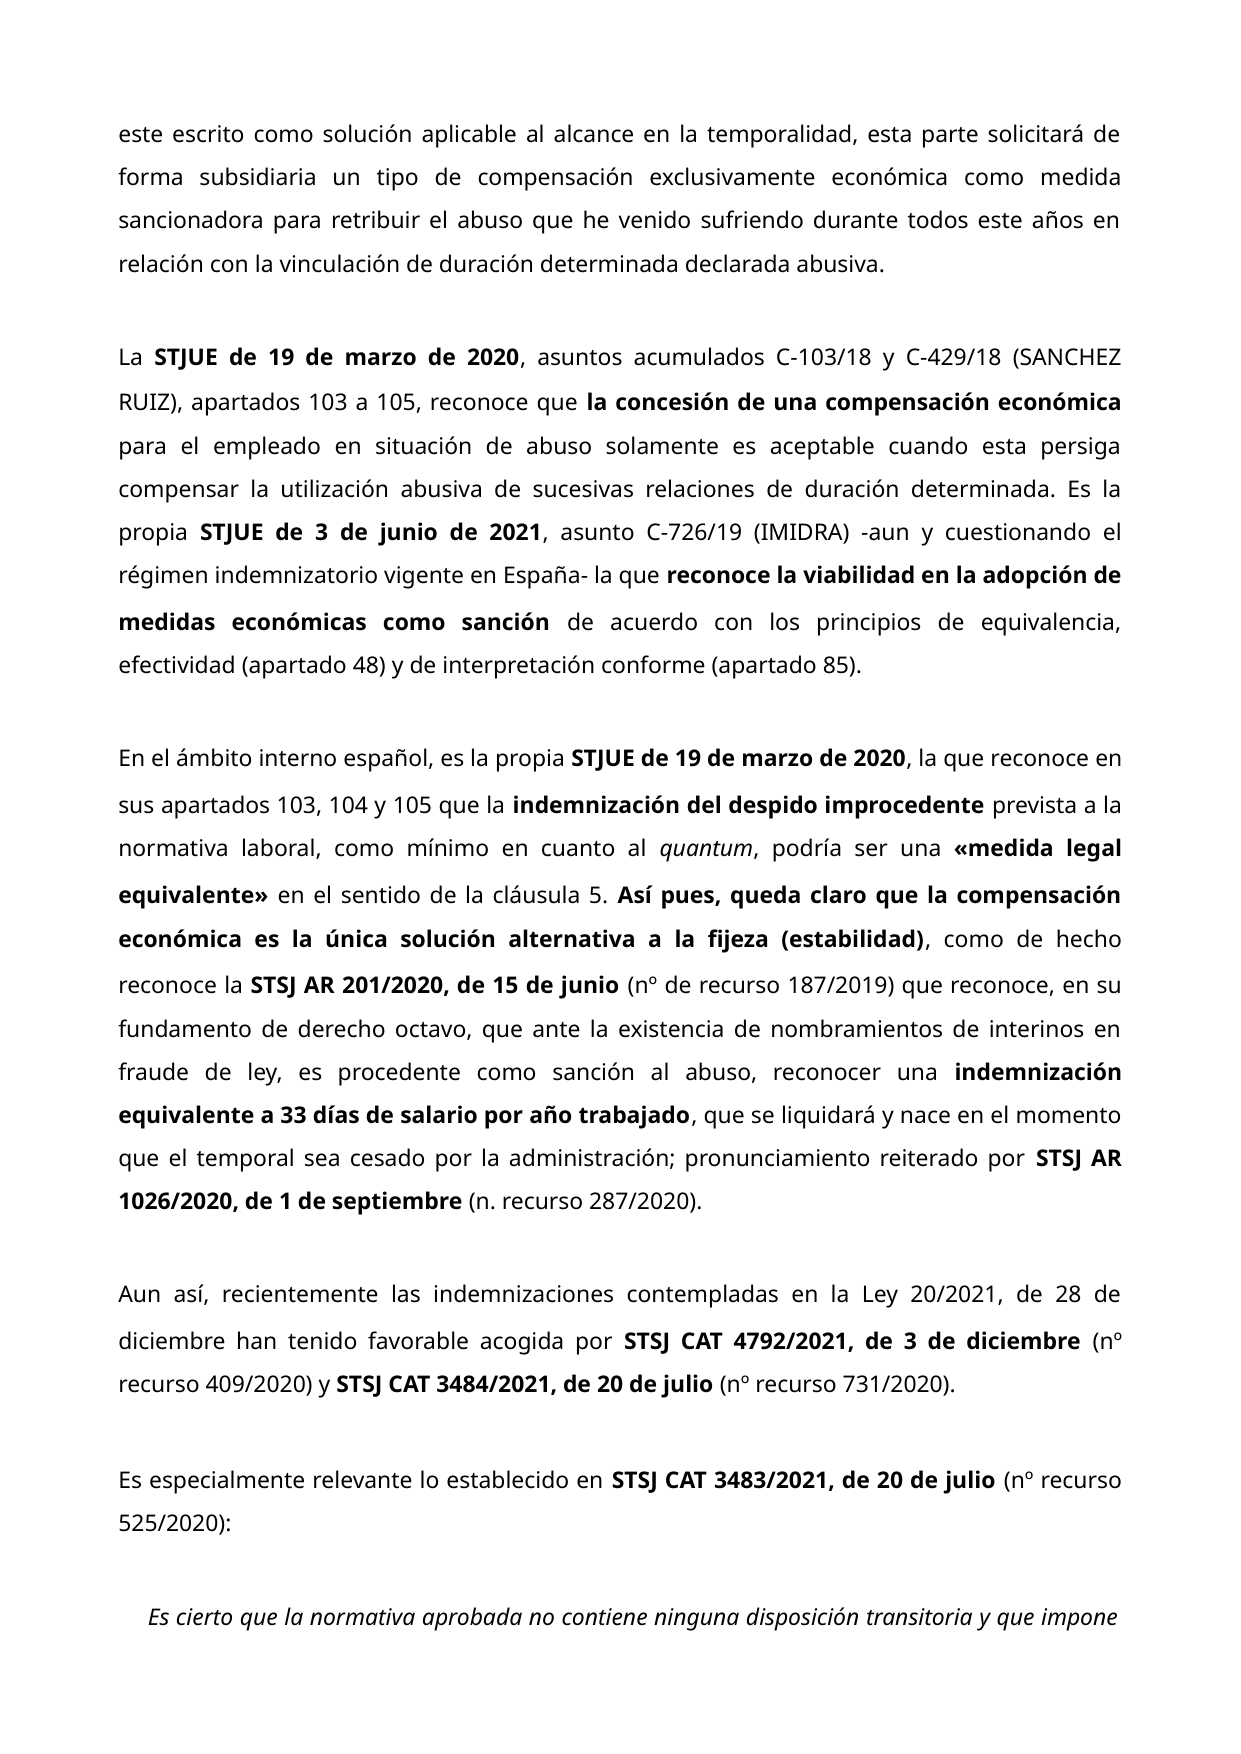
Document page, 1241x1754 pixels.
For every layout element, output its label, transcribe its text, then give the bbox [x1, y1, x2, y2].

text Es cierto que la normativa aprobada no contiene ninguna disposición transitoria y que impone [148, 1601, 1122, 1632]
text Aun así, recientemente las indemnizaciones contempladas en la Ley 20/2021, de 28 de diciembre han tenido favorable acogida por STSJ CAT 4792/2021, de 3 de diciembre (nº recurso 409/2020) y STSJ CAT 3484/2021, de 20 de julio (nº recurso 731/2020). [118, 1278, 1122, 1399]
text En el ámbito interno español, es la propia STJUE de 19 de marzo de 2020, la que reconoce en sus apartados 103, 104 y 105 que la indemnización del despido improcedente prevista a la normativa laboral, como mínimo en cuanto al quantum, podría ser una «medida legal equivalente» en el sentido de la cláusula 5. Así pues, queda claro que la compensación económica es la única solución alternativa a la fijeza (estabilidad), como de hecho reconoce la STSJ AR 201/2020, de 15 de junio (nº de recurso 187/2019) que reconoce, en su fundamento de derecho octavo, que ante la existencia de nombramientos de interinos en fraude de ley, es procedente como sanción al abuso, reconocer una indemnización equivalente a 33 días de salario por año trabajado, que se liquidará y nace en el momento que el temporal sea cesado por la administración; pronunciamiento reiterado por STSJ AR 1026/2020, de 1 de septiembre (n. recurso 287/2020). [118, 742, 1122, 1216]
text este escrito como solución aplicable al alcance en la temporalidad, esta parte solicitará de forma subsidiaria un tipo de compensación exclusivamente económica como medida sancionadora para retribuir el abuso que he venido sufriendo durante todos este años en relación con la vinculación de duración determinada declarada abusiva. [118, 118, 1122, 279]
text Es especialmente relevante lo establecido en STSJ CAT 3483/2021, de 20 de julio (nº recurso 525/2020): [118, 1461, 1122, 1539]
text La STJUE de 19 de marzo de 2020, asuntos acumulados C-103/18 y C-429/18 (SANCHEZ RUIZ), apartados 103 a 105, reconoce que la concesión de una compensación económica para el empleado en situación de abuso solamente es aceptable cuando esta persiga compensar la utilización abusiva de sucesivas relaciones de duración determinada. Es la propia STJUE de 3 de junio de 2021, asunto C-726/19 (IMIDRA) -aun y cuestionando el régimen indemnizatorio vigente en España- la que reconoce la viabilidad en la adopción de medidas económicas como sanción de acuerdo con los principios de equivalencia, efectividad (apartado 48) y de interpretación conforme (apartado 85). [118, 341, 1122, 680]
